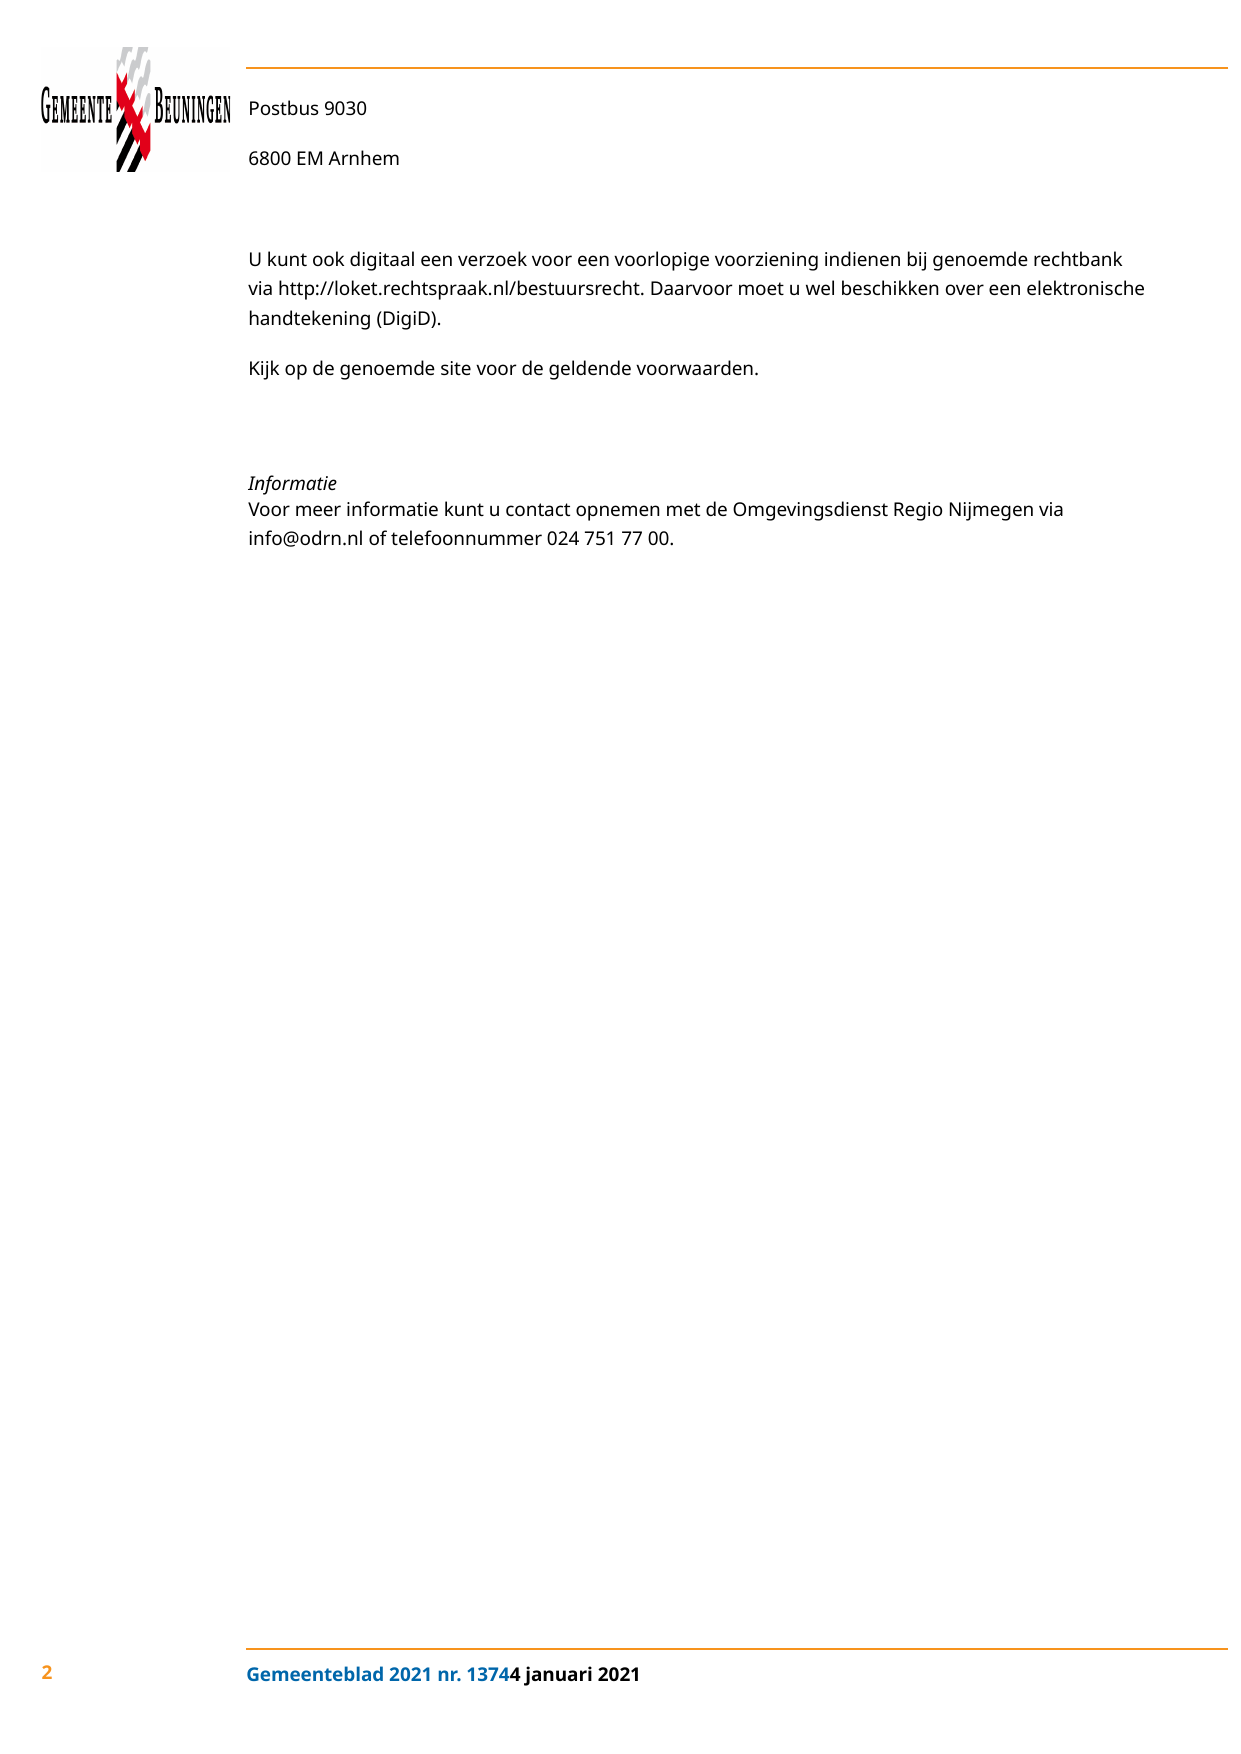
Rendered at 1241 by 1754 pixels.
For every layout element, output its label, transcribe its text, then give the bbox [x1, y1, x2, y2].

text Voor meer informatie kunt u contact opnemen met de Omgevingsdienst Regio Nijmegen via info@odrn.nl of telefoonnummer 024 751 77 00. [248, 496, 1152, 551]
text Informatie [248, 470, 1152, 496]
text U kunt ook digitaal een verzoek voor een voorlopige voorziening indienen bij genoemde rechtbank via http://loket.rechtspraak.nl/bestuursrecht. Daarvoor moet u wel beschikken over een elektronische handtekening (DigiD). [248, 246, 1152, 331]
picture [41, 47, 231, 172]
text Kijk op de genoemde site voor de geldende voorwaarden. [248, 356, 1152, 381]
text 6800 EM Arnhem [248, 145, 1152, 171]
text Postbus 9030 [248, 95, 1152, 121]
